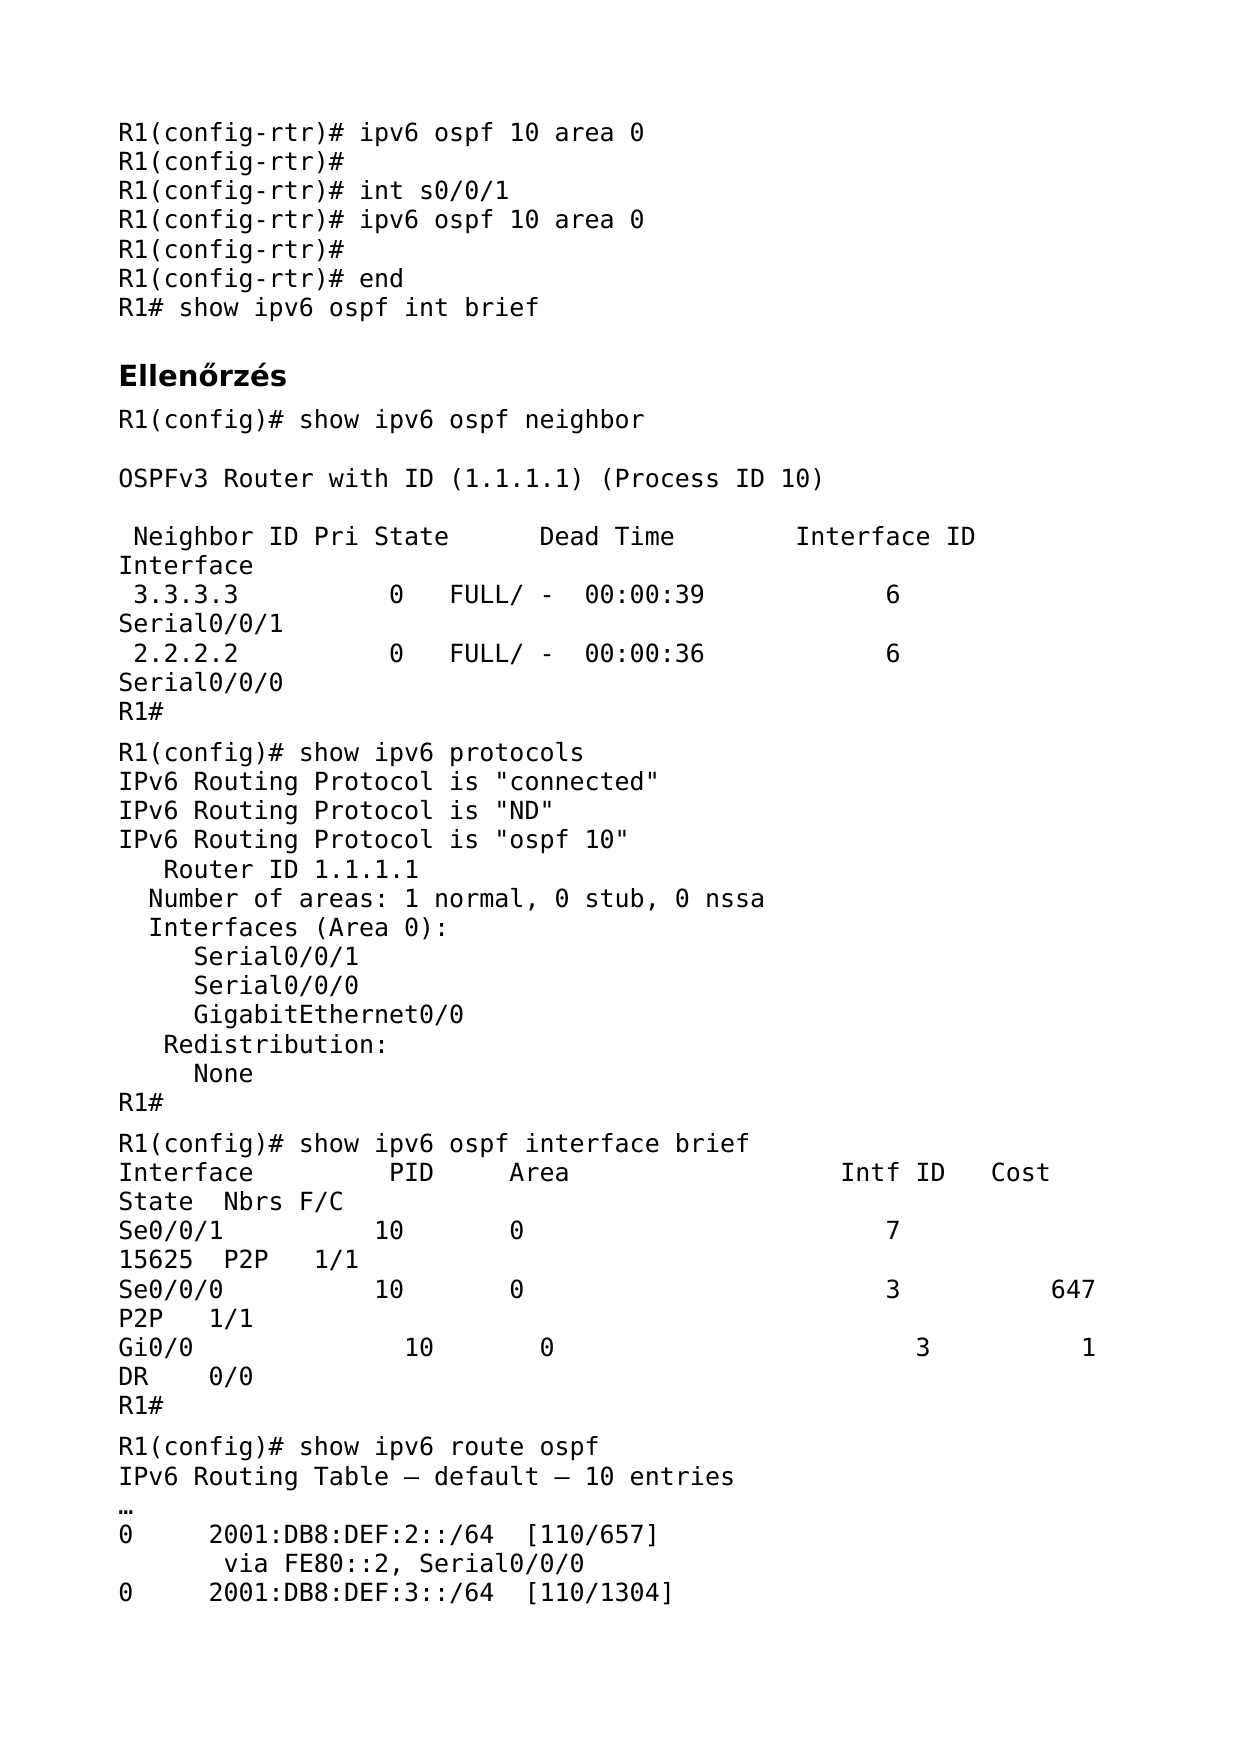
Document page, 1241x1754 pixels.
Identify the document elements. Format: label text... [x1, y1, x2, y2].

text R1(config)# show ipv6 ospf neighbor OSPFv3 Router with ID (1.1.1.1) (Process ID 10) Neighbor ID Pri State Dead Time Interface ID Interface 3.3.3.3 0 FULL/ - 00:00:39 6 Serial0/0/1 2.2.2.2 0 FULL/ - 00:00:36 6 Serial0/0/0 R1# [118, 406, 1122, 726]
text R1(config-rtr)# ipv6 ospf 10 area 0 R1(config-rtr)# R1(config-rtr)# int s0/0/1 R1(config-rtr)# ipv6 ospf 10 area 0 R1(config-rtr)# R1(config-rtr)# end R1# show ipv6 ospf int brief [118, 118, 1122, 322]
text R1(config)# show ipv6 route ospf IPv6 Routing Table – default – 10 entries … 0 2001:DB8:DEF:2::/64 [110/657] via FE80::2, Serial0/0/0 0 2001:DB8:DEF:3::/64 [110/1304] [118, 1432, 1122, 1607]
text R1(config)# show ipv6 protocols IPv6 Routing Protocol is "connected" IPv6 Routing Protocol is "ND" IPv6 Routing Protocol is "ospf 10" Router ID 1.1.1.1 Number of areas: 1 normal, 0 stub, 0 nssa Interfaces (Area 0): Serial0/0/1 Serial0/0/0 GigabitEthernet0/0 Redistribution: None R1# [118, 738, 1122, 1117]
text R1(config)# show ipv6 ospf interface brief Interface PID Area Intf ID Cost State Nbrs F/C Se0/0/1 10 0 7 15625 P2P 1/1 Se0/0/0 10 0 3 647 P2P 1/1 Gi0/0 10 0 3 1 DR 0/0 R1# [118, 1129, 1122, 1421]
subtitle Ellenőrzés [118, 359, 1122, 393]
